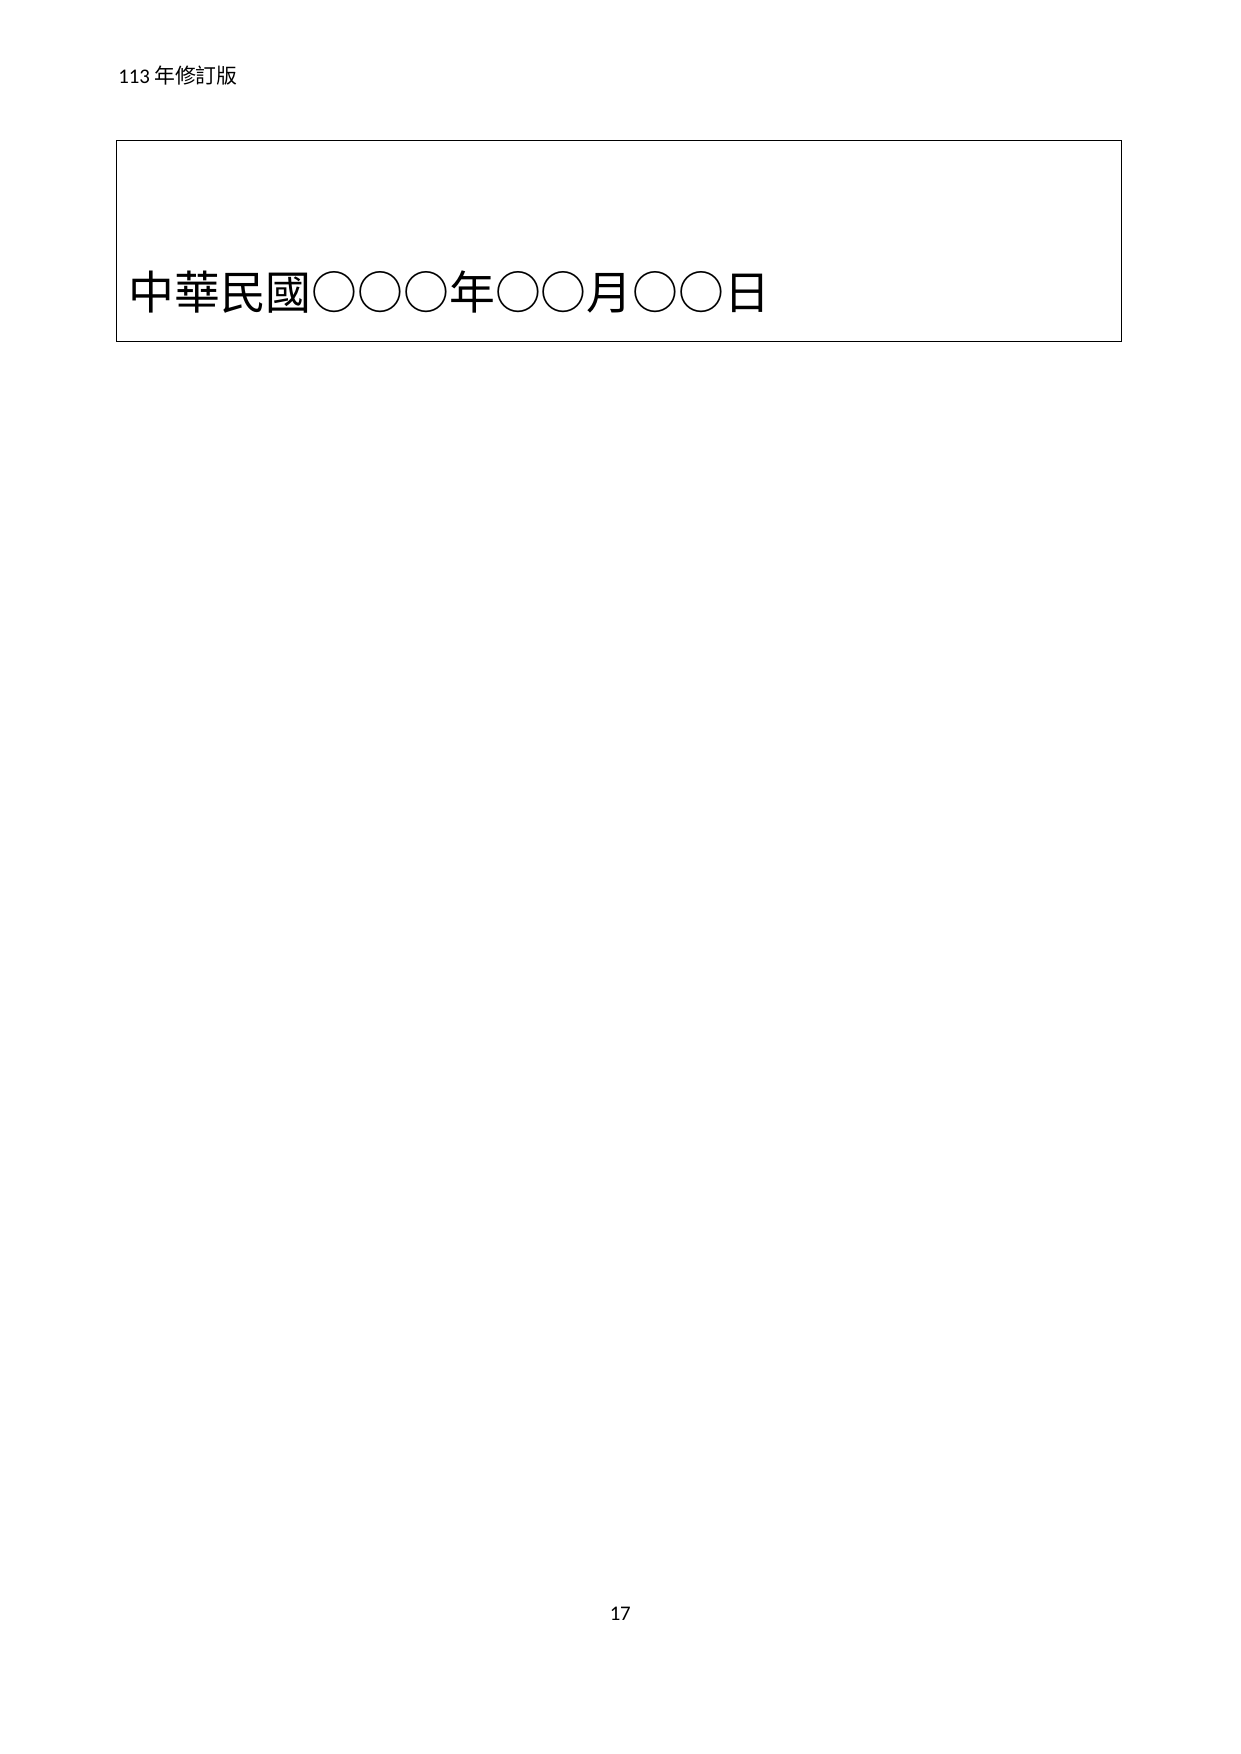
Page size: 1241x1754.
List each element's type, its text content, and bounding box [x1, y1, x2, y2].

table_header 擬訂臺北市○○區○○段○小段○○地號等○○筆土地 都市更新權利變換計畫案公聽會公告 主旨：公告「擬訂臺北市○○區○○段○小段○○地號等○○筆土地都市更新權利變換計畫案」公聽會召開時間、地點。 說明： 一、依據「都市更新條例」第32條、第48條及「都市更新條例施行細則」第8條規定，舉辦公聽會，應邀請有關機關、專家學者及當地居民代表及通知更新單元內土地、合法建築物所有權人、他項權利人、囑託限制登記機關及預告登記請求權人參加，並以傳單周知更新單元內門牌戶。 二、公聽會資訊請上專屬網頁(http://www.○○○.com.tw)查詢。 三、有關本案相關資訊以雙掛號寄發予相關權利人。 四、開會時間：民國○○○年○○月○○日(星期○) ○午○：○ 五、開會地址：臺北市○○區○○○路○○○號 實施者：○○○ 中華民國○○○年○○月○○日 [117, 141, 1121, 341]
